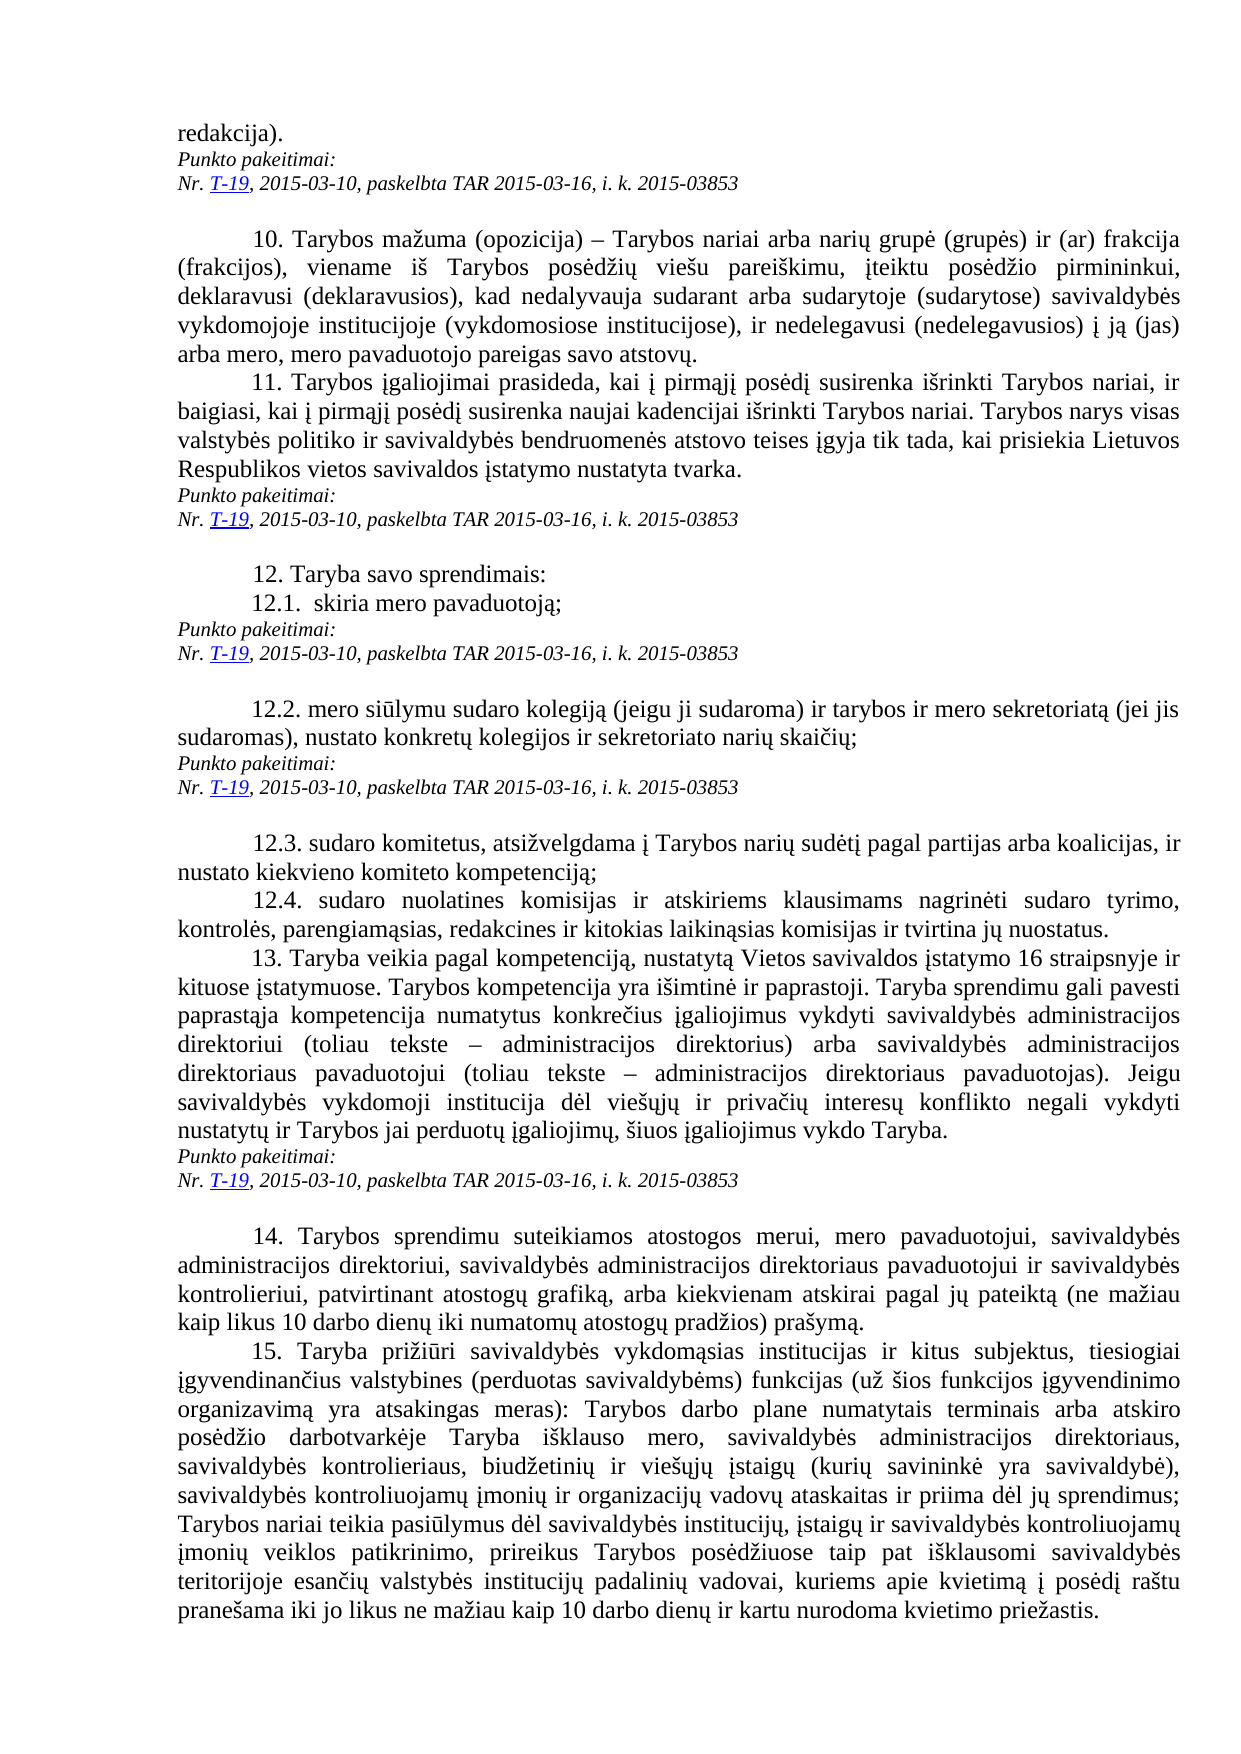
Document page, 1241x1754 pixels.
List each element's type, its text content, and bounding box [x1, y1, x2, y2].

text Nr. T-19, 2015-03-10, paskelbta TAR 2015-03-16, i. k. 2015-03853 [177, 1168, 1181, 1192]
text 15. Taryba prižiūri savivaldybės vykdomąsias institucijas ir kitus subjektus, tiesiogiai įgyvendinančius valstybines (perduotas savivaldybėms) funkcijas (už šios funkcijos įgyvendinimo organizavimą yra atsakingas meras): Tarybos darbo plane numatytais terminais arba atskiro posėdžio darbotvarkėje Taryba išklauso mero, savivaldybės administracijos direktoriaus, savivaldybės kontrolieriaus, biudžetinių ir viešųjų įstaigų (kurių savininkė yra savivaldybė), savivaldybės kontroliuojamų įmonių ir organizacijų vadovų ataskaitas ir priima dėl jų sprendimus; Tarybos nariai teikia pasiūlymus dėl savivaldybės institucijų, įstaigų ir savivaldybės kontroliuojamų įmonių veiklos patikrinimo, prireikus Tarybos posėdžiuose taip pat išklausomi savivaldybės teritorijoje esančių valstybės institucijų padalinių vadovai, kuriems apie kvietimą į posėdį raštu pranešama iki jo likus ne mažiau kaip 10 darbo dienų ir kartu nurodoma kvietimo priežastis. [177, 1336, 1181, 1624]
text Nr. T-19, 2015-03-10, paskelbta TAR 2015-03-16, i. k. 2015-03853 [177, 507, 1181, 531]
text Punkto pakeitimai: [177, 617, 1181, 641]
text Punkto pakeitimai: [177, 147, 1181, 171]
text 12.1. skiria mero pavaduotoją; [177, 588, 1181, 617]
text 14. Tarybos sprendimu suteikiamos atostogos merui, mero pavaduotojui, savivaldybės administracijos direktoriui, savivaldybės administracijos direktoriaus pavaduotojui ir savivaldybės kontrolieriui, patvirtinant atostogų grafiką, arba kiekvienam atskirai pagal jų pateiktą (ne mažiau kaip likus 10 darbo dienų iki numatomų atostogų pradžios) prašymą. [177, 1221, 1181, 1336]
text Nr. T-19, 2015-03-10, paskelbta TAR 2015-03-16, i. k. 2015-03853 [177, 171, 1181, 195]
text 12.4. sudaro nuolatines komisijas ir atskiriems klausimams nagrinėti sudaro tyrimo, kontrolės, parengiamąsias, redakcines ir kitokias laikinąsias komisijas ir tvirtina jų nuostatus. [177, 886, 1181, 943]
text 12.2. mero siūlymu sudaro kolegiją (jeigu ji sudaroma) ir tarybos ir mero sekretoriatą (jei jis sudaromas), nustato konkretų kolegijos ir sekretoriato narių skaičių; [177, 694, 1181, 751]
text 12.3. sudaro komitetus, atsižvelgdama į Tarybos narių sudėtį pagal partijas arba koalicijas, ir nustato kiekvieno komiteto kompetenciją; [177, 828, 1181, 886]
text Punkto pakeitimai: [177, 482, 1181, 507]
text 13. Taryba veikia pagal kompetenciją, nustatytą Vietos savivaldos įstatymo 16 straipsnyje ir kituose įstatymuose. Tarybos kompetencija yra išimtinė ir paprastoji. Taryba sprendimu gali pavesti paprastąja kompetencija numatytus konkrečius įgaliojimus vykdyti savivaldybės administracijos direktoriui (toliau tekste – administracijos direktorius) arba savivaldybės administracijos direktoriaus pavaduotojui (toliau tekste – administracijos direktoriaus pavaduotojas). Jeigu savivaldybės vykdomoji institucija dėl viešųjų ir privačių interesų konflikto negali vykdyti nustatytų ir Tarybos jai perduotų įgaliojimų, šiuos įgaliojimus vykdo Taryba. [177, 943, 1181, 1144]
text 12. Taryba savo sprendimais: [177, 559, 1181, 588]
text Nr. T-19, 2015-03-10, paskelbta TAR 2015-03-16, i. k. 2015-03853 [177, 775, 1181, 799]
text redakcija). [177, 118, 1181, 147]
text Punkto pakeitimai: [177, 1144, 1181, 1168]
text Nr. T-19, 2015-03-10, paskelbta TAR 2015-03-16, i. k. 2015-03853 [177, 641, 1181, 665]
text 10. Tarybos mažuma (opozicija) – Tarybos nariai arba narių grupė (grupės) ir (ar) frakcija (frakcijos), viename iš Tarybos posėdžių viešu pareiškimu, įteiktu posėdžio pirmininkui, deklaravusi (deklaravusios), kad nedalyvauja sudarant arba sudarytoje (sudarytose) savivaldybės vykdomojoje institucijoje (vykdomosiose institucijose), ir nedelegavusi (nedelegavusios) į ją (jas) arba mero, mero pavaduotojo pareigas savo atstovų. [177, 224, 1181, 367]
text 11. Tarybos įgaliojimai prasideda, kai į pirmąjį posėdį susirenka išrinkti Tarybos nariai, ir baigiasi, kai į pirmąjį posėdį susirenka naujai kadencijai išrinkti Tarybos nariai. Tarybos narys visas valstybės politiko ir savivaldybės bendruomenės atstovo teises įgyja tik tada, kai prisiekia Lietuvos Respublikos vietos savivaldos įstatymo nustatyta tvarka. [177, 367, 1181, 482]
text Punkto pakeitimai: [177, 751, 1181, 775]
